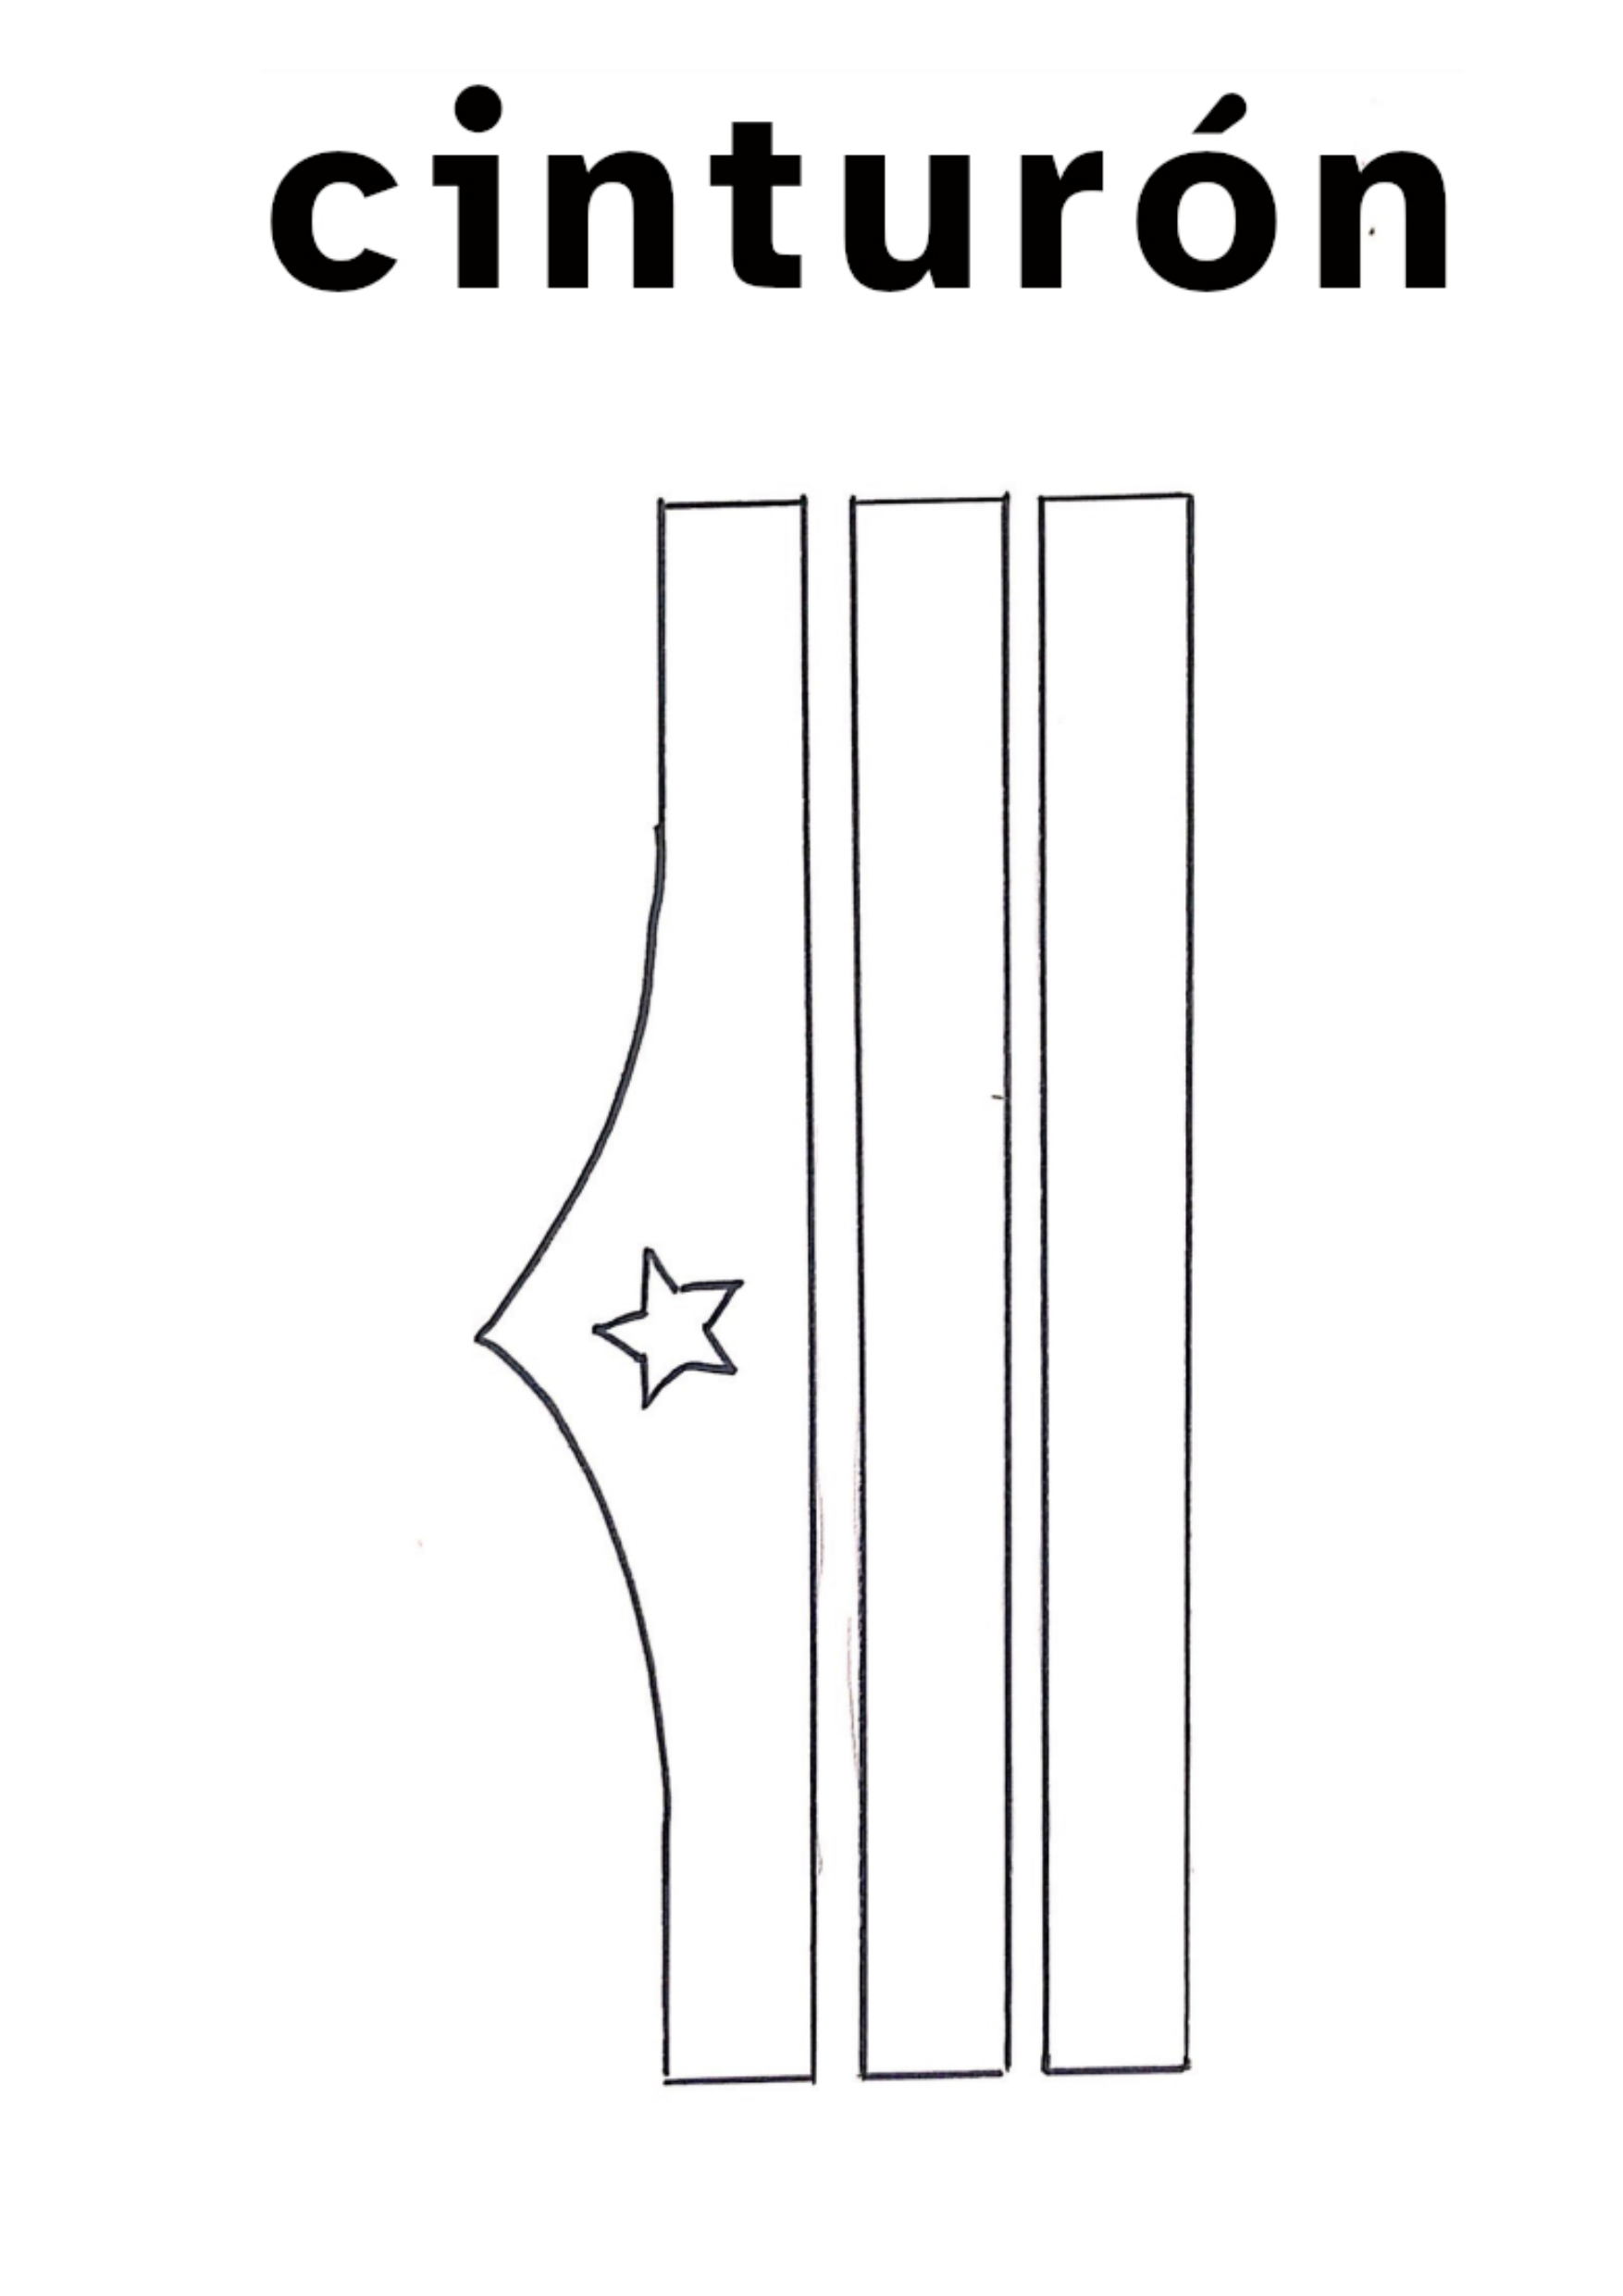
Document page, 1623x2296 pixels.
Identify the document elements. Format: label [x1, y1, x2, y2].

picture [261, 69, 1465, 2132]
